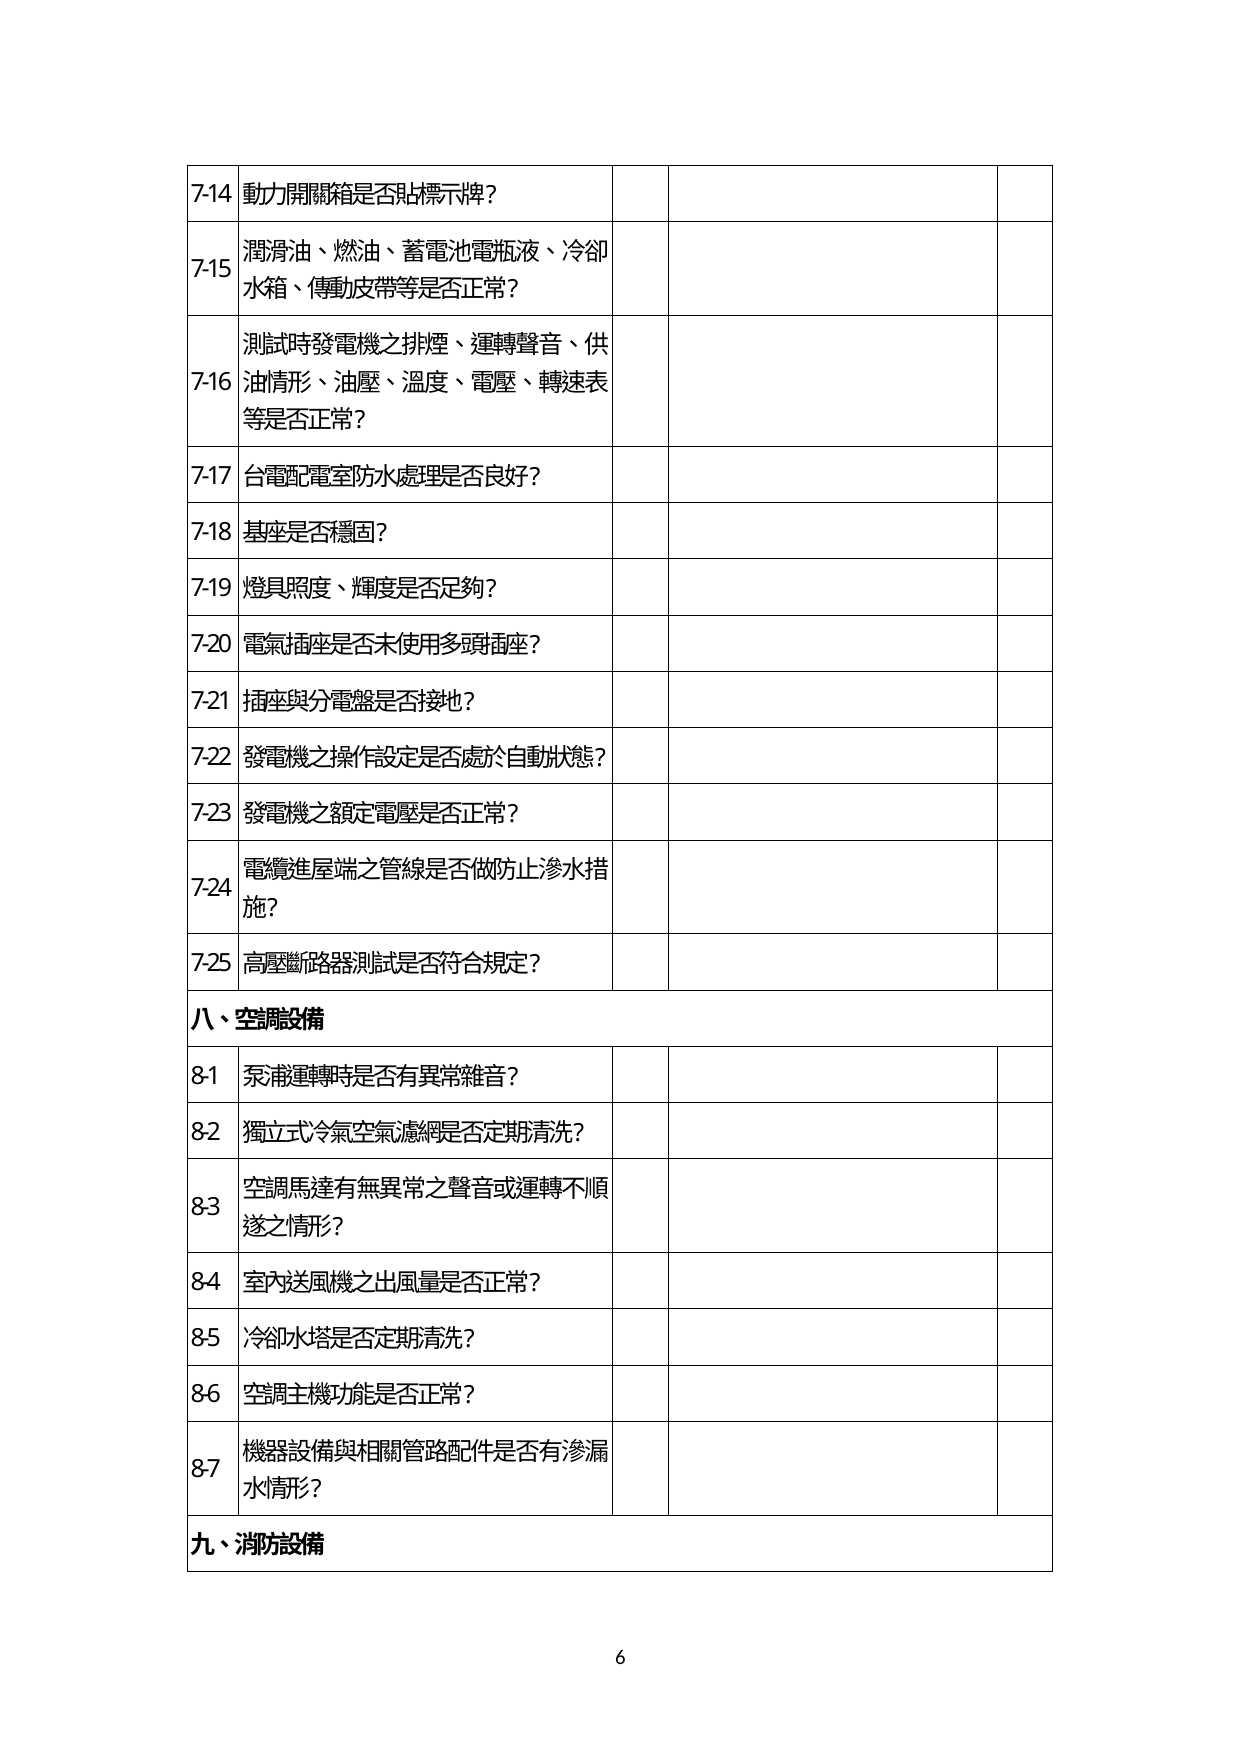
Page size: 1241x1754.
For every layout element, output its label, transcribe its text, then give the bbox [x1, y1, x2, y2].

table_cell [669, 934, 997, 989]
table_cell [669, 841, 997, 933]
table_cell 測試時發電機之排煙、運轉聲音、供油情形、油壓、溫度、電壓、轉速表等是否正常? [239, 316, 612, 446]
table_cell [669, 728, 997, 783]
table_cell [613, 784, 668, 839]
table_cell 7-24 [188, 841, 238, 933]
table_cell [613, 316, 668, 446]
table_cell 7-22 [188, 728, 238, 783]
table_cell [998, 784, 1052, 839]
table_cell [998, 166, 1052, 221]
table_cell 8-7 [188, 1422, 238, 1514]
table_cell [998, 841, 1052, 933]
table_cell [669, 1103, 997, 1158]
table_cell 台電配電室防水處理是否良好? [239, 447, 612, 502]
table_cell 電氣插座是否未使用多頭插座? [239, 616, 612, 671]
table_cell [669, 559, 997, 614]
table_cell [998, 447, 1052, 502]
table_cell 8-5 [188, 1309, 238, 1364]
table_cell [669, 1253, 997, 1308]
table_cell 基座是否穩固? [239, 503, 612, 558]
table_cell 7-16 [188, 316, 238, 446]
table_cell [998, 503, 1052, 558]
table_cell [998, 1159, 1052, 1252]
table_cell 7-18 [188, 503, 238, 558]
table_cell [998, 1366, 1052, 1421]
table_cell 7-15 [188, 222, 238, 314]
table_cell 燈具照度、輝度是否足夠? [239, 559, 612, 614]
table_cell 高壓斷路器測試是否符合規定? [239, 934, 612, 989]
table_cell [998, 672, 1052, 727]
table_cell 發電機之操作設定是否處於自動狀態? [239, 728, 612, 783]
table_cell [613, 1309, 668, 1364]
table_cell [998, 1253, 1052, 1308]
table_cell [998, 1422, 1052, 1514]
table_cell 8-6 [188, 1366, 238, 1421]
table_cell 泵浦運轉時是否有異常雜音? [239, 1047, 612, 1102]
table_cell [669, 616, 997, 671]
table_cell 8-4 [188, 1253, 238, 1308]
table_cell 7-23 [188, 784, 238, 839]
table_cell [613, 447, 668, 502]
table_cell [998, 1103, 1052, 1158]
table_cell [669, 222, 997, 314]
table_cell 發電機之額定電壓是否正常? [239, 784, 612, 839]
table_cell [669, 1422, 997, 1514]
table_cell 空調馬達有無異常之聲音或運轉不順遂之情形? [239, 1159, 612, 1252]
table_cell 7-21 [188, 672, 238, 727]
table_cell [998, 616, 1052, 671]
table_cell 獨立式冷氣空氣濾網是否定期清洗? [239, 1103, 612, 1158]
table_cell 7-19 [188, 559, 238, 614]
table_cell [613, 1366, 668, 1421]
table_cell [613, 728, 668, 783]
table_cell [613, 841, 668, 933]
table_cell 7-20 [188, 616, 238, 671]
table_cell 8-1 [188, 1047, 238, 1102]
table_cell [998, 559, 1052, 614]
table_cell [613, 222, 668, 314]
table_cell [998, 1047, 1052, 1102]
table_cell 空調主機功能是否正常? [239, 1366, 612, 1421]
table_cell [669, 1309, 997, 1364]
table_cell [613, 934, 668, 989]
table_cell [669, 447, 997, 502]
table_cell [669, 1366, 997, 1421]
table_cell 機器設備與相關管路配件是否有滲漏水情形? [239, 1422, 612, 1514]
table_cell 電纜進屋端之管線是否做防止滲水措施? [239, 841, 612, 933]
table_cell 7-17 [188, 447, 238, 502]
table_cell [613, 1159, 668, 1252]
table_cell 插座與分電盤是否接地? [239, 672, 612, 727]
table_cell [613, 1253, 668, 1308]
table_cell 動力開關箱是否貼標示牌? [239, 166, 612, 221]
table_cell [998, 728, 1052, 783]
table_cell [613, 503, 668, 558]
table_cell [998, 222, 1052, 314]
table_cell [613, 559, 668, 614]
table_cell [669, 166, 997, 221]
table_cell 八、空調設備 [188, 991, 1052, 1046]
table_cell [613, 616, 668, 671]
table_cell [998, 1309, 1052, 1364]
table_cell 九、消防設備 [188, 1516, 1052, 1571]
table_cell [669, 503, 997, 558]
table_cell [998, 934, 1052, 989]
table_cell [669, 1047, 997, 1102]
table_cell 潤滑油、燃油、蓄電池電瓶液、冷卻水箱、傳動皮帶等是否正常? [239, 222, 612, 314]
table_cell [669, 672, 997, 727]
table_cell [613, 1422, 668, 1514]
table_cell [613, 1047, 668, 1102]
table_cell 冷卻水塔是否定期清洗? [239, 1309, 612, 1364]
table_cell 7-25 [188, 934, 238, 989]
table_cell [669, 784, 997, 839]
table_cell 8-3 [188, 1159, 238, 1252]
table_cell [998, 316, 1052, 446]
table_cell [613, 672, 668, 727]
table_cell [613, 1103, 668, 1158]
table_cell [613, 166, 668, 221]
table_cell [669, 1159, 997, 1252]
table_cell [669, 316, 997, 446]
table_cell 8-2 [188, 1103, 238, 1158]
table_cell 7-14 [188, 166, 238, 221]
table_cell 室內送風機之出風量是否正常? [239, 1253, 612, 1308]
